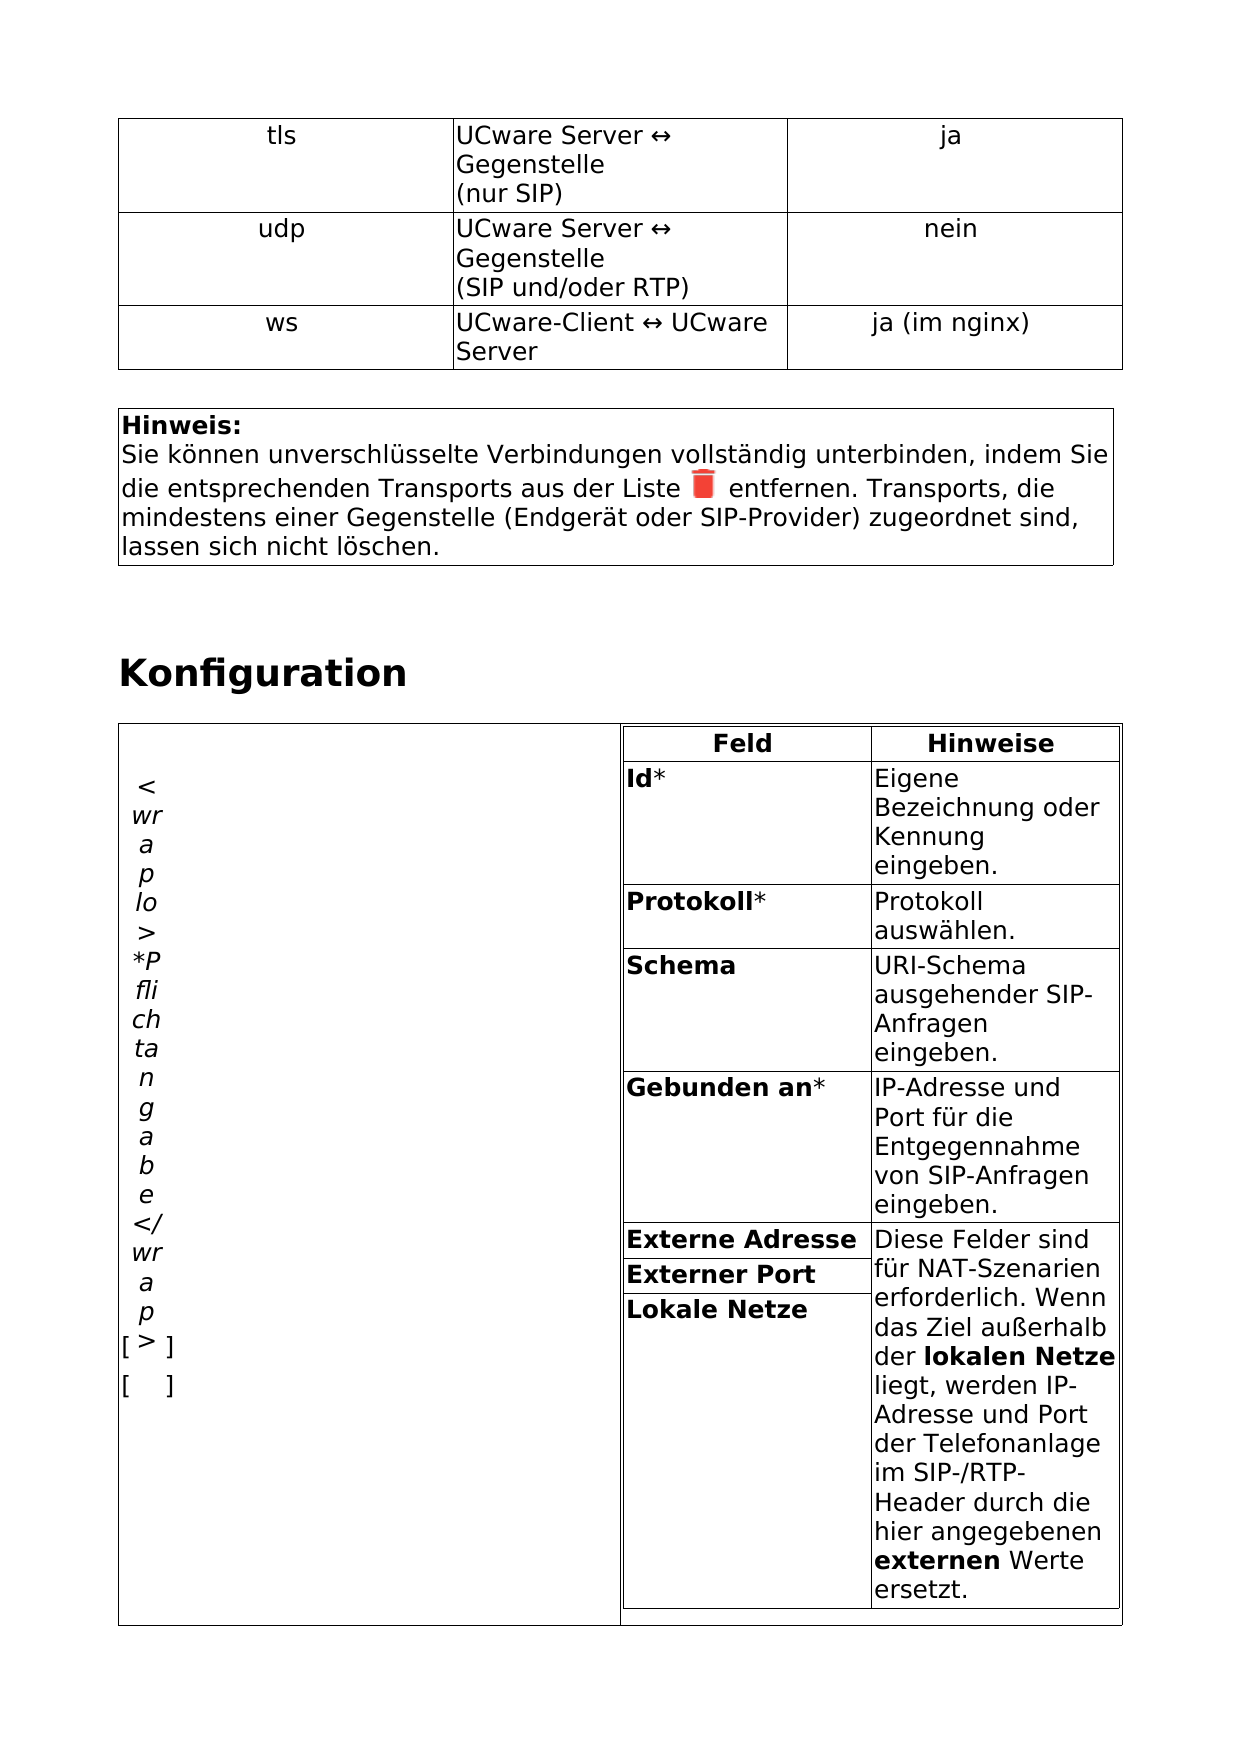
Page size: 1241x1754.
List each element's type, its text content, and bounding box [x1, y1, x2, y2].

table_cell nein [788, 213, 1122, 305]
table_cell tls [119, 119, 453, 212]
table_cell UCware Server ↔ Gegenstelle (SIP und/oder RTP) [454, 213, 787, 305]
table_cell Externe Adresse [624, 1223, 871, 1257]
table_cell ja (im nginx) [788, 306, 1122, 369]
table_header Feld [624, 727, 871, 761]
table_header Hinweis: Sie können unverschlüsselte Verbindungen vollständig unterbinden, indem Sie die entsprechenden Transports aus der Listeentfernen. Transports, die mindestens einer Gegenstelle (Endgerät oder SIP-Provider) zugeordnet sind, lassen sich nicht löschen. [119, 409, 1113, 564]
table_cell IP-Adresse und Port für die Entgegennahme von SIP-Anfragen eingeben. [872, 1072, 1119, 1222]
table_cell Protokoll auswählen. [872, 885, 1119, 948]
table_cell Eigene Bezeichnung oder Kennung eingeben. [872, 762, 1119, 884]
table_header Hinweise [872, 727, 1119, 761]
table_header [621, 724, 1122, 1625]
table_cell Schema [624, 949, 871, 1071]
table_cell ws [119, 306, 453, 369]
table_cell UCware-Client ↔ UCware Server [454, 306, 787, 369]
table_cell Protokoll* [624, 885, 871, 948]
table_cell Diese Felder sind für NAT-Szenarien erforderlich. Wenn das Ziel außerhalb der lokalen Netze liegt, werden IP-Adresse und Port der Telefonanlage im SIP-/RTP-Header durch die hier angegebenen externen Werte ersetzt. [872, 1223, 1119, 1607]
table_cell udp [119, 213, 453, 305]
table_cell URI-Schema ausgehender SIP-Anfragen eingeben. [872, 949, 1119, 1071]
table_cell ja [788, 119, 1122, 212]
table_cell Gebunden an* [624, 1072, 871, 1222]
table_cell Lokale Netze [624, 1294, 871, 1607]
picture [681, 469, 729, 498]
table_header [] [] [119, 724, 620, 1625]
table_cell Externer Port [624, 1259, 871, 1292]
table_cell Id* [624, 762, 871, 884]
subtitle Konfiguration [118, 652, 1122, 696]
table_cell UCware Server ↔ Gegenstelle (nur SIP) [454, 119, 787, 212]
